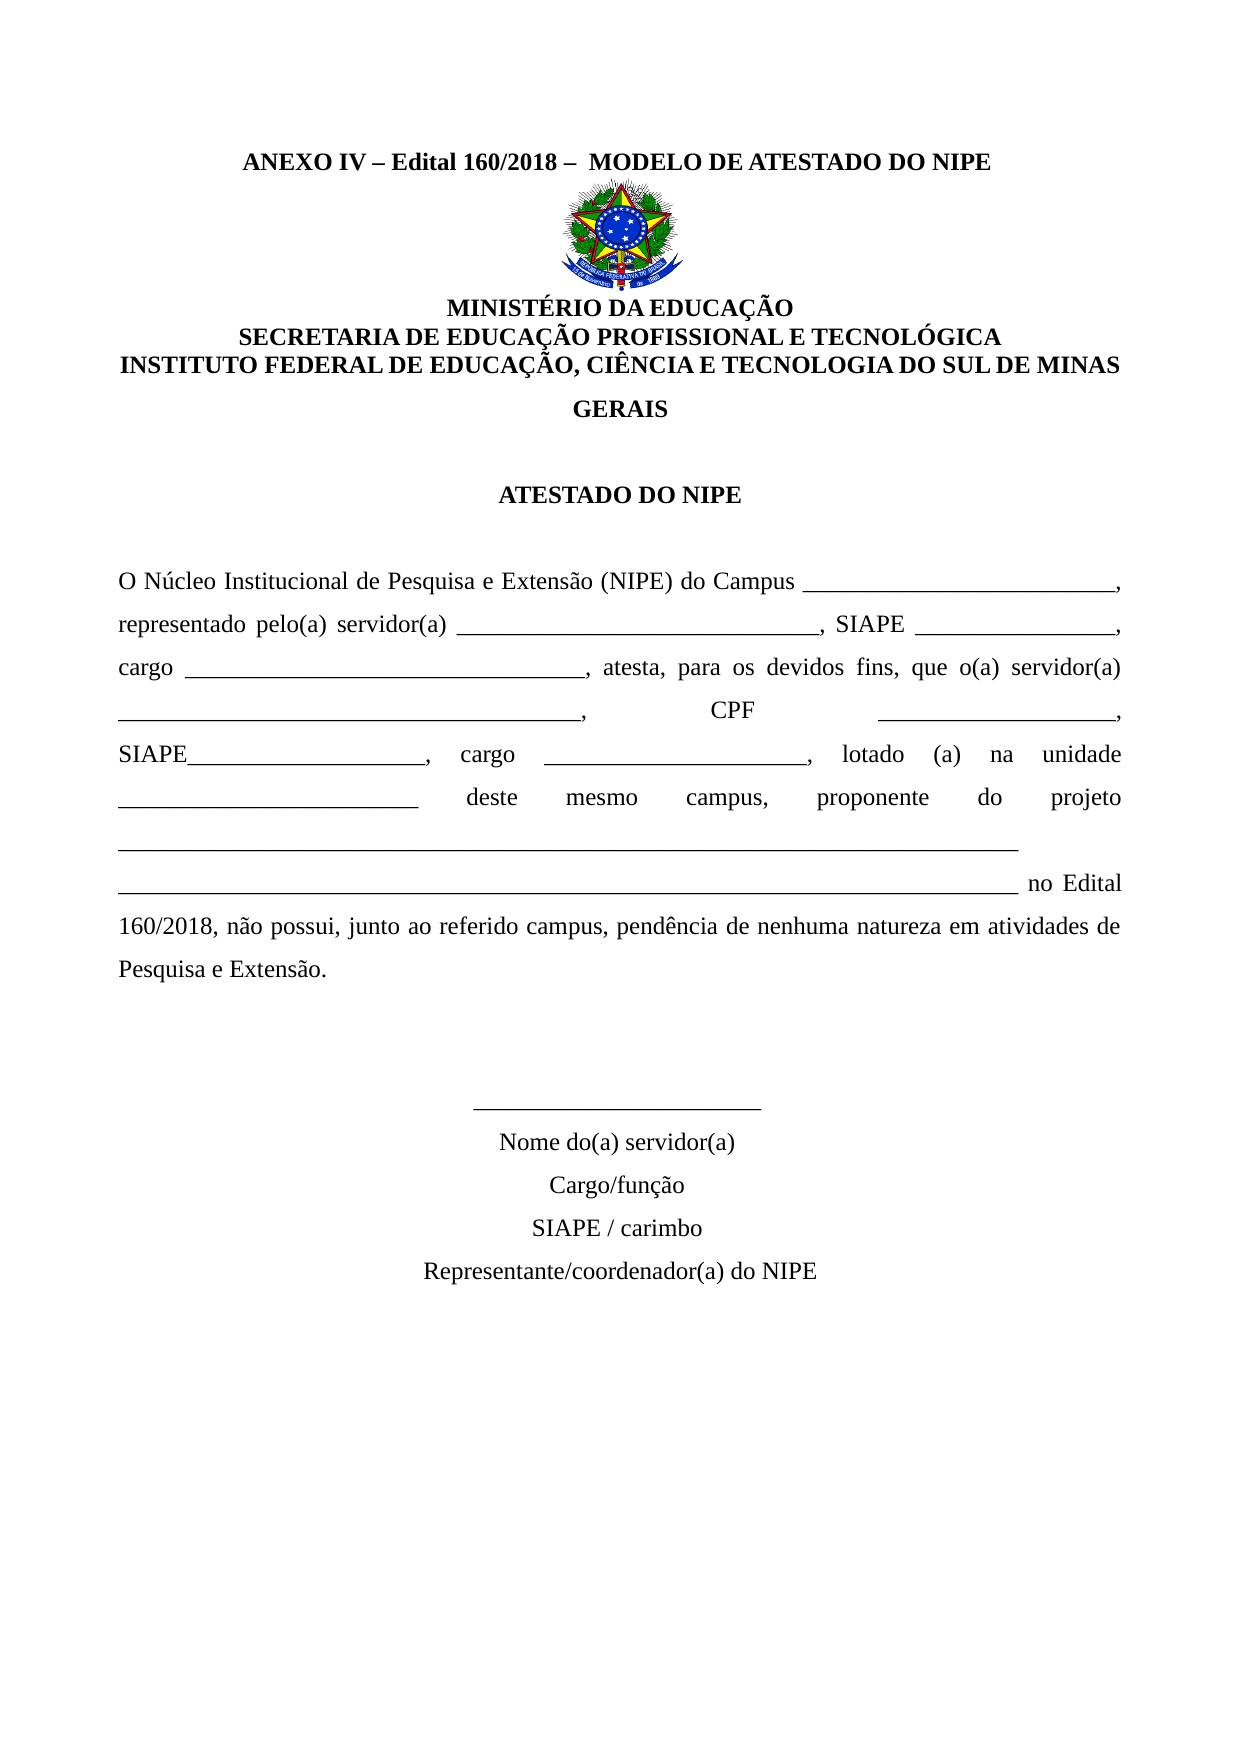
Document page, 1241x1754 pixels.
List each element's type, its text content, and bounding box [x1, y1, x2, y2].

text _______________________ [118, 1084, 1122, 1112]
text ATESTADO DO NIPE [118, 480, 1122, 509]
text SIAPE / carimbo [118, 1213, 1122, 1242]
text MINISTÉRIO DA EDUCAÇÃO [118, 293, 1122, 322]
subtitle INSTITUTO FEDERAL DE EDUCAÇÃO, CIÊNCIA E TECNOLOGIA DO SUL DE MINAS GERAIS [118, 351, 1122, 422]
text Cargo/função [118, 1170, 1122, 1199]
text Representante/coordenador(a) do NIPE [118, 1256, 1122, 1285]
text SECRETARIA DE EDUCAÇÃO PROFISSIONAL E TECNOLÓGICA [118, 322, 1122, 351]
text Nome do(a) servidor(a) [118, 1127, 1122, 1156]
text O Núcleo Institucional de Pesquisa e Extensão (NIPE) do Campus _________________________, representado pelo(a) servidor(a) _____________________________, SIAPE ________________, cargo ________________________________, atesta, para os devidos fins, que o(a) servidor(a) _____________________________________, CPF ___________________, SIAPE___________________, cargo _____________________, lotado (a) na unidade ________________________ deste mesmo campus, proponente do projeto ________________________________________________________________________ ________________________________________________________________________ no Edital 160/2018, não possui, junto ao referido campus, pendência de nenhuma natureza em atividades de Pesquisa e Extensão. [118, 566, 1122, 983]
text ANEXO IV – Edital 160/2018 – MODELO DE ATESTADO DO NIPE [118, 147, 1122, 176]
picture [555, 175, 686, 293]
